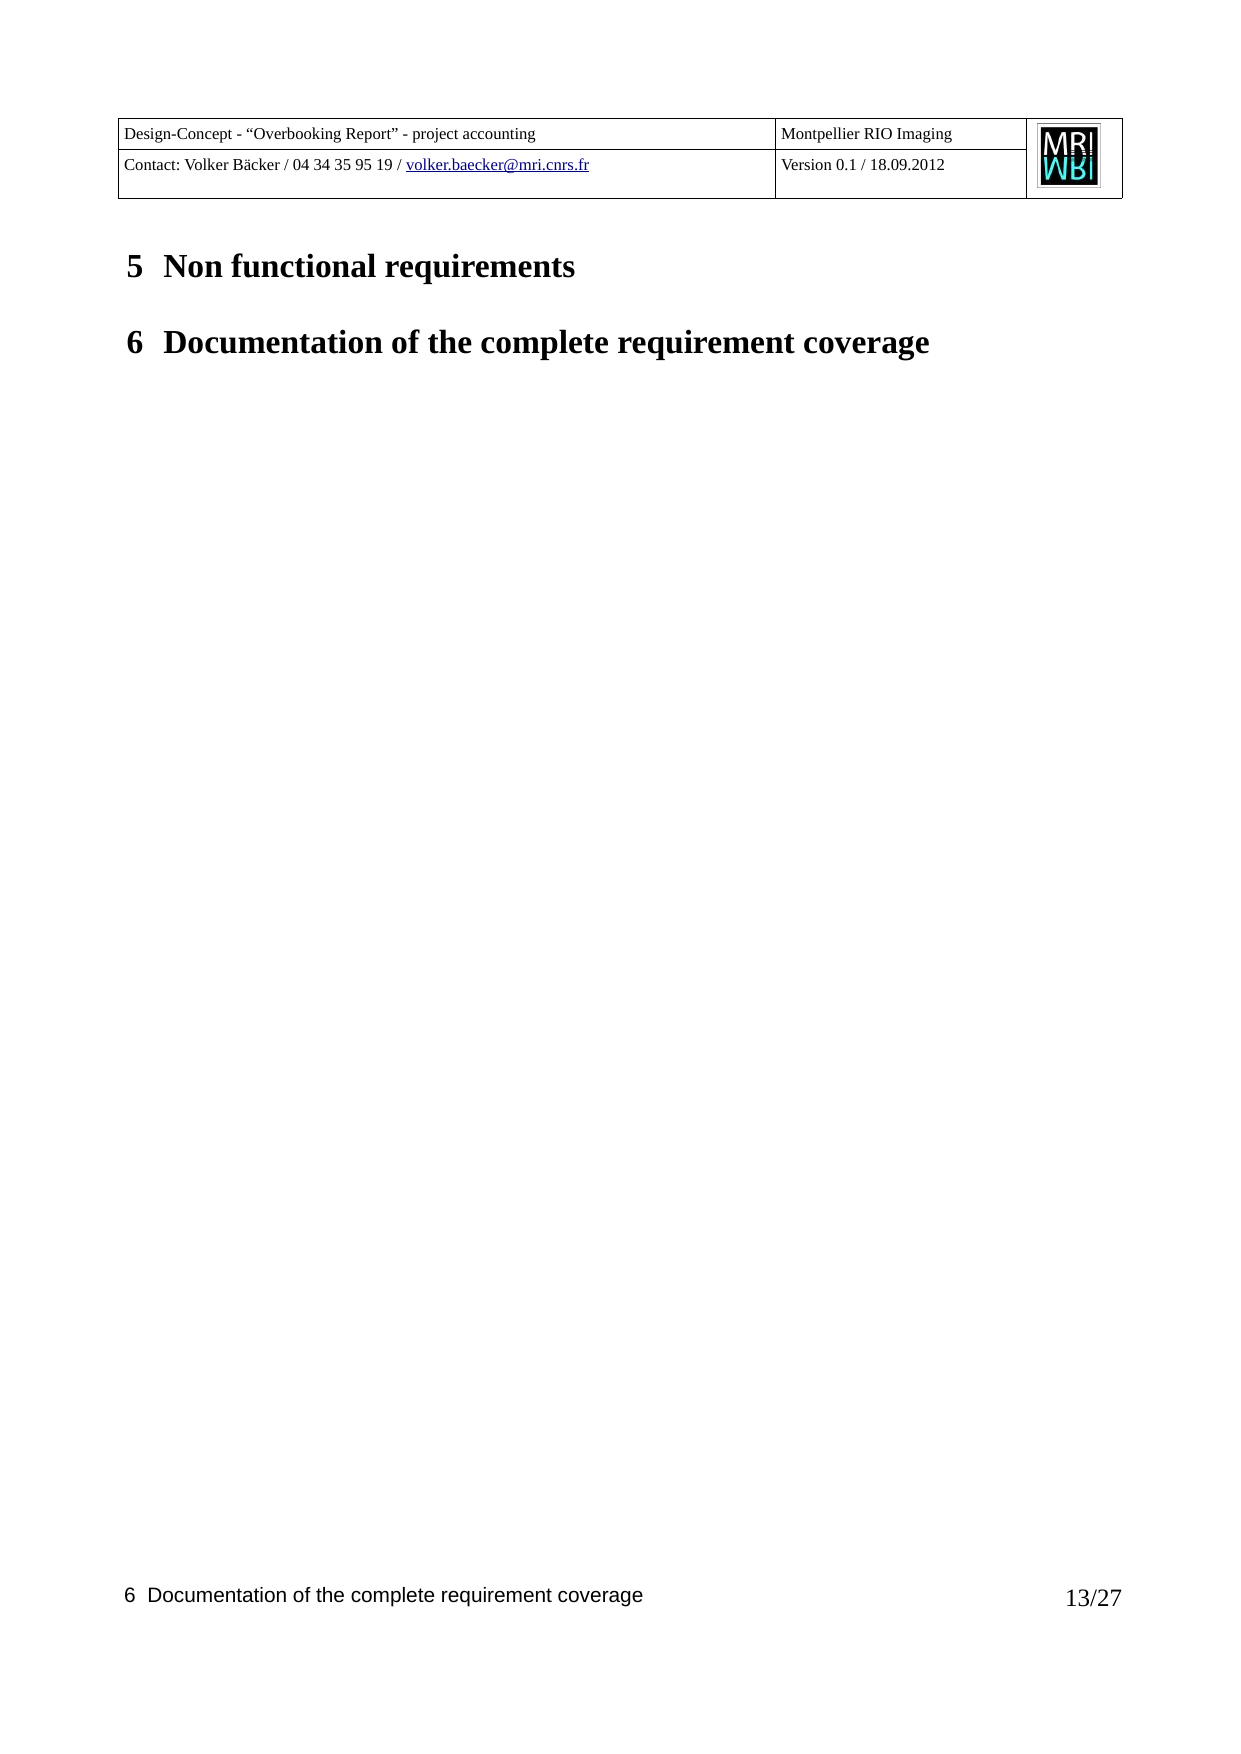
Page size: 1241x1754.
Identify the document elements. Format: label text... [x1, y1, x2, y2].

picture [1037, 123, 1101, 188]
subtitle Documentation of the complete requirement coverage [118, 322, 1122, 361]
subtitle Non functional requirements [118, 246, 1122, 285]
